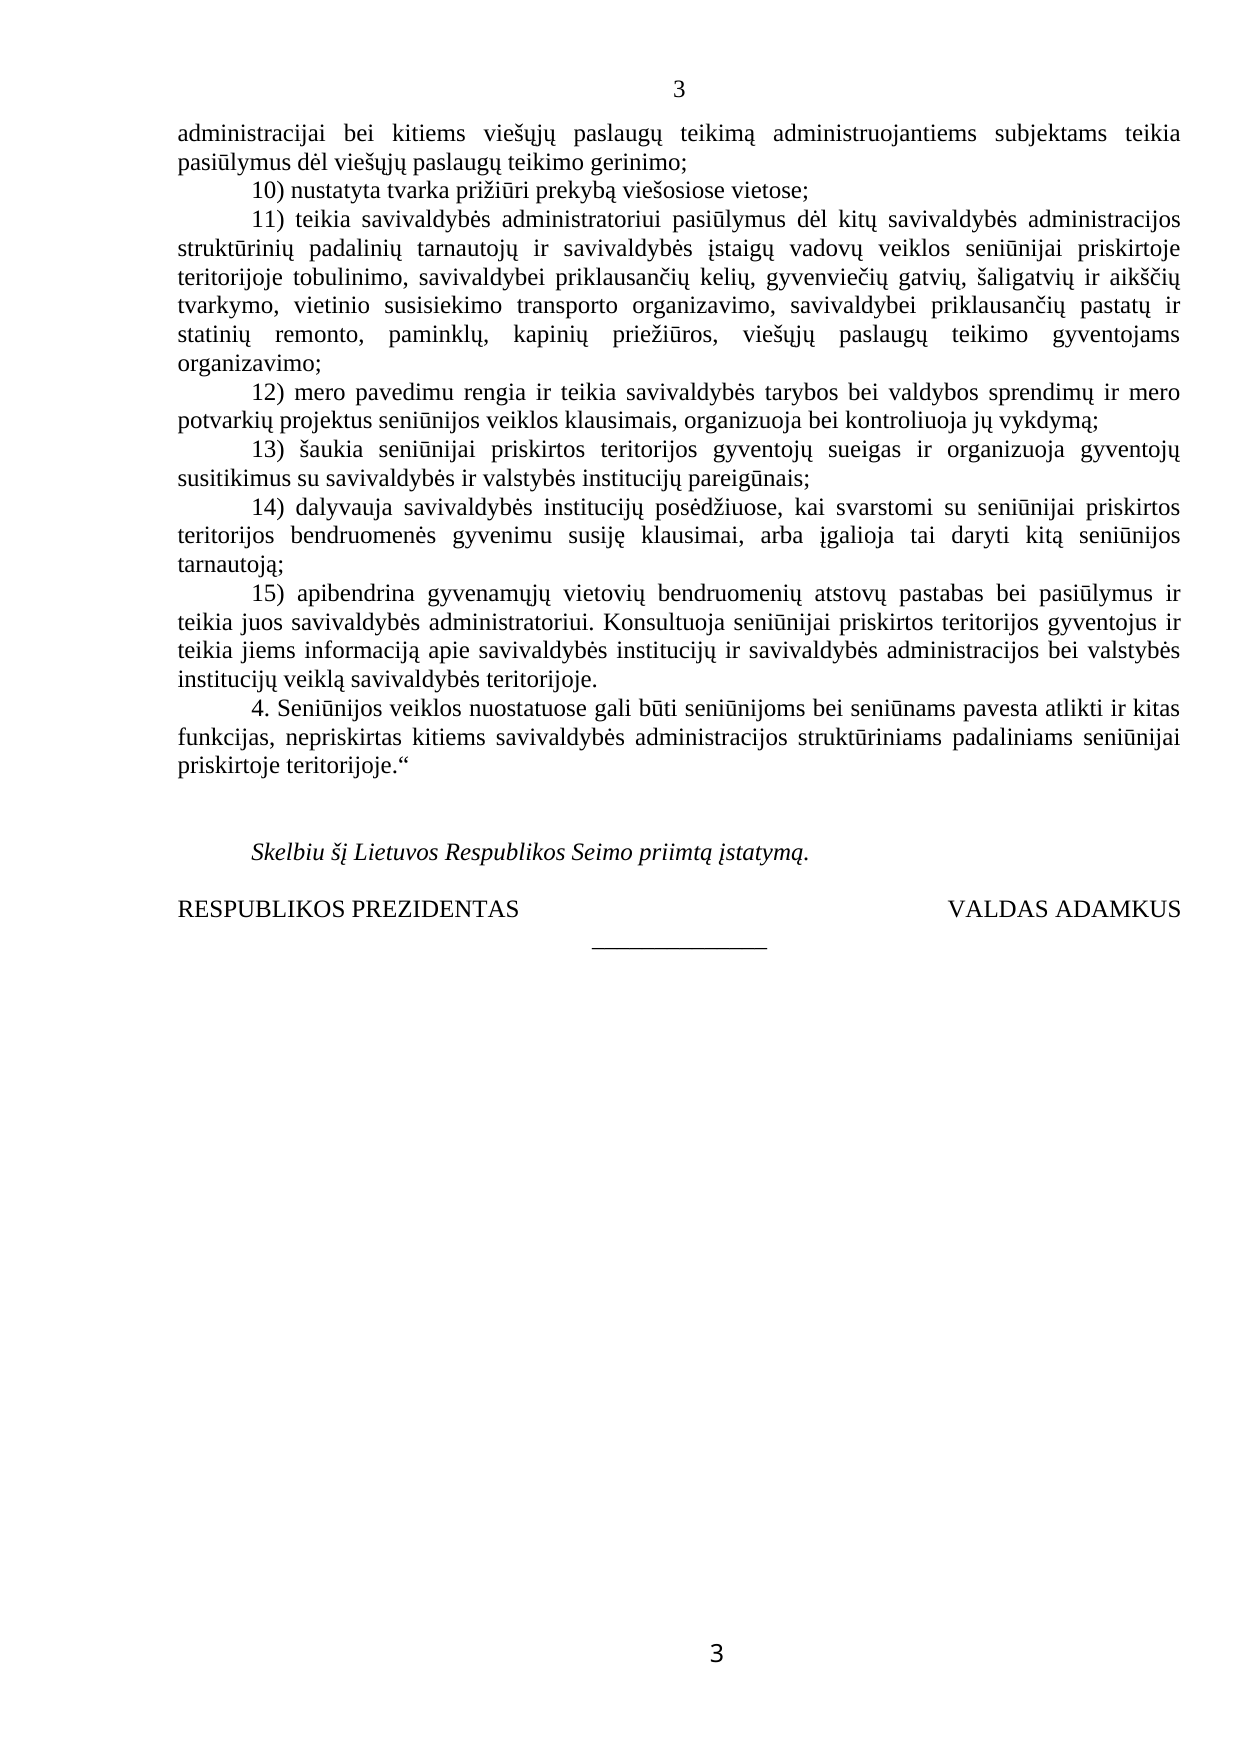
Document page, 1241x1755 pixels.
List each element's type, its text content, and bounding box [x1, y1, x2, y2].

text 12) mero pavedimu rengia ir teikia savivaldybės tarybos bei valdybos sprendimų ir mero potvarkių projektus seniūnijos veiklos klausimais, organizuoja bei kontroliuoja jų vykdymą; [177, 377, 1181, 434]
text 15) apibendrina gyvenamųjų vietovių bendruomenių atstovų pastabas bei pasiūlymus ir teikia juos savivaldybės administratoriui. Konsultuoja seniūnijai priskirtos teritorijos gyventojus ir teikia jiems informaciją apie savivaldybės institucijų ir savivaldybės administracijos bei valstybės institucijų veiklą savivaldybės teritorijoje. [177, 578, 1181, 693]
text 13) šaukia seniūnijai priskirtos teritorijos gyventojų sueigas ir organizuoja gyventojų susitikimus su savivaldybės ir valstybės institucijų pareigūnais; [177, 434, 1181, 492]
text Skelbiu šį Lietuvos Respublikos Seimo priimtą įstatymą. [177, 837, 1181, 866]
text 11) teikia savivaldybės administratoriui pasiūlymus dėl kitų savivaldybės administracijos struktūrinių padalinių tarnautojų ir savivaldybės įstaigų vadovų veiklos seniūnijai priskirtoje teritorijoje tobulinimo, savivaldybei priklausančių kelių, gyvenviečių gatvių, šaligatvių ir aikščių tvarkymo, vietinio susisiekimo transporto organizavimo, savivaldybei priklausančių pastatų ir statinių remonto, paminklų, kapinių priežiūros, viešųjų paslaugų teikimo gyventojams organizavimo; [177, 204, 1181, 377]
text RESPUBLIKOS PREZIDENTAS VALDAS ADAMKUS [177, 894, 1181, 923]
text 14) dalyvauja savivaldybės institucijų posėdžiuose, kai svarstomi su seniūnijai priskirtos teritorijos bendruomenės gyvenimu susiję klausimai, arba įgalioja tai daryti kitą seniūnijos tarnautoją; [177, 492, 1181, 578]
text 4. Seniūnijos veiklos nuostatuose gali būti seniūnijoms bei seniūnams pavesta atlikti ir kitas funkcijas, nepriskirtas kitiems savivaldybės administracijos struktūriniams padaliniams seniūnijai priskirtoje teritorijoje.“ [177, 693, 1181, 779]
text administracijai bei kitiems viešųjų paslaugų teikimą administruojantiems subjektams teikia pasiūlymus dėl viešųjų paslaugų teikimo gerinimo; [177, 118, 1181, 176]
text 10) nustatyta tvarka prižiūri prekybą viešosiose vietose; [177, 176, 1181, 204]
text ______________ [177, 923, 1181, 952]
